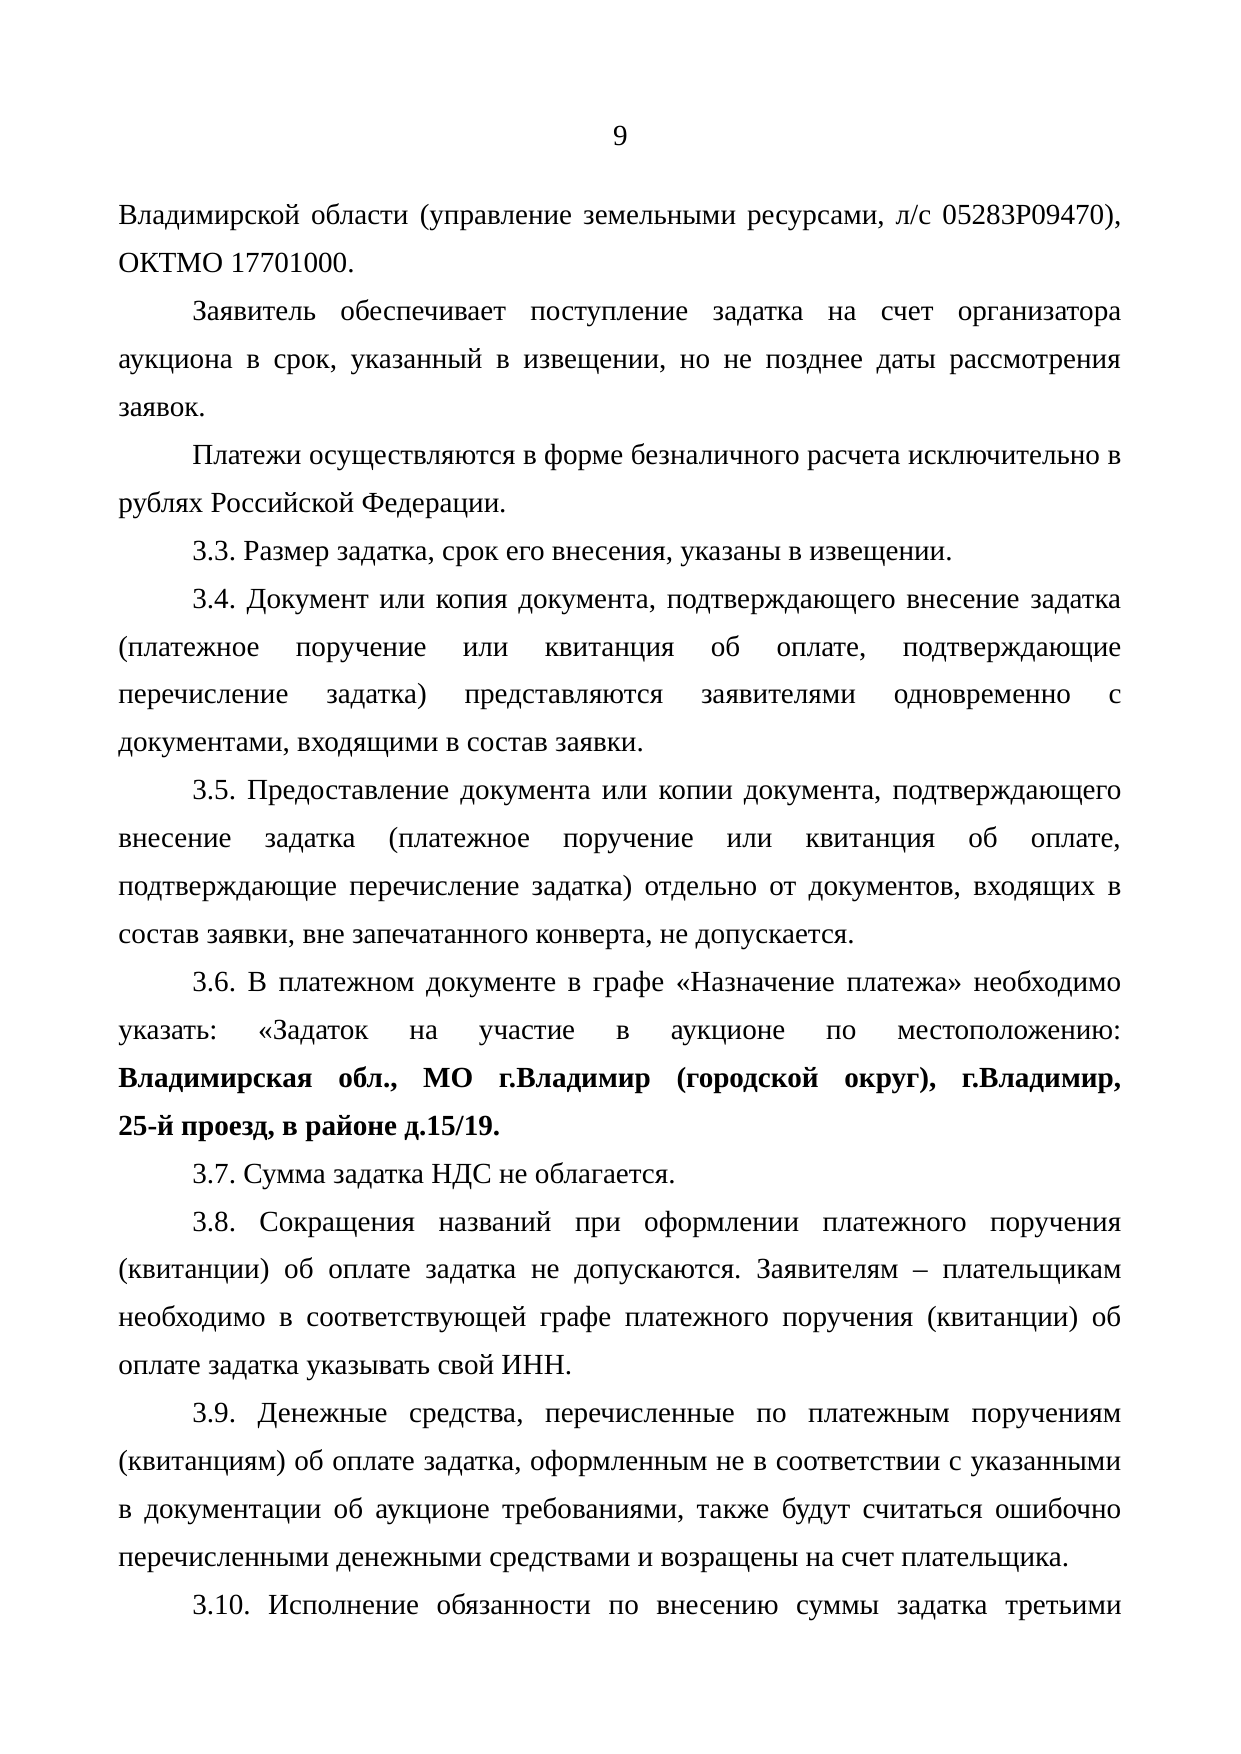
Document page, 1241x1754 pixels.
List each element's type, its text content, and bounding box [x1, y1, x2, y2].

text 3.5. Предоставление документа или копии документа, подтверждающего внесение задатка (платежное поручение или квитанция об оплате, подтверждающие перечисление задатка) отдельно от документов, входящих в состав заявки, вне запечатанного конверта, не допускается. [118, 758, 1122, 950]
text 3.7. Сумма задатка НДС не облагается. [118, 1141, 1122, 1189]
text 3.4. Документ или копия документа, подтверждающего внесение задатка (платежное поручение или квитанция об оплате, подтверждающие перечисление задатка) представляются заявителями одновременно с документами, входящими в состав заявки. [118, 566, 1122, 758]
text 3.10. Исполнение обязанности по внесению суммы задатка третьими [118, 1573, 1122, 1621]
text 3.9. Денежные средства, перечисленные по платежным поручениям (квитанциям) об оплате задатка, оформленным не в соответствии с указанными в документации об аукционе требованиями, также будут считаться ошибочно перечисленными денежными средствами и возращены на счет плательщика. [118, 1381, 1122, 1573]
text 3.6. В платежном документе в графе «Назначение платежа» необходимо указать: «Задаток на участие в аукционе по местоположению: Владимирская обл., МО г.Владимир (городской округ), г.Владимир, 25-й проезд, в районе д.15/19. [118, 950, 1122, 1141]
text Заявитель обеспечивает поступление задатка на счет организатора аукциона в срок, указанный в извещении, но не позднее даты рассмотрения заявок. [118, 279, 1122, 423]
text 3.3. Размер задатка, срок его внесения, указаны в извещении. [118, 518, 1122, 566]
text 3.8. Сокращения названий при оформлении платежного поручения (квитанции) об оплате задатка не допускаются. Заявителям – плательщикам необходимо в соответствующей графе платежного поручения (квитанции) об оплате задатка указывать свой ИНН. [118, 1189, 1122, 1381]
text Платежи осуществляются в форме безналичного расчета исключительно в рублях Российской Федерации. [118, 423, 1122, 518]
text Владимирской области (управление земельными ресурсами, л/с 05283Р09470), ОКТМО 17701000. [118, 181, 1122, 279]
